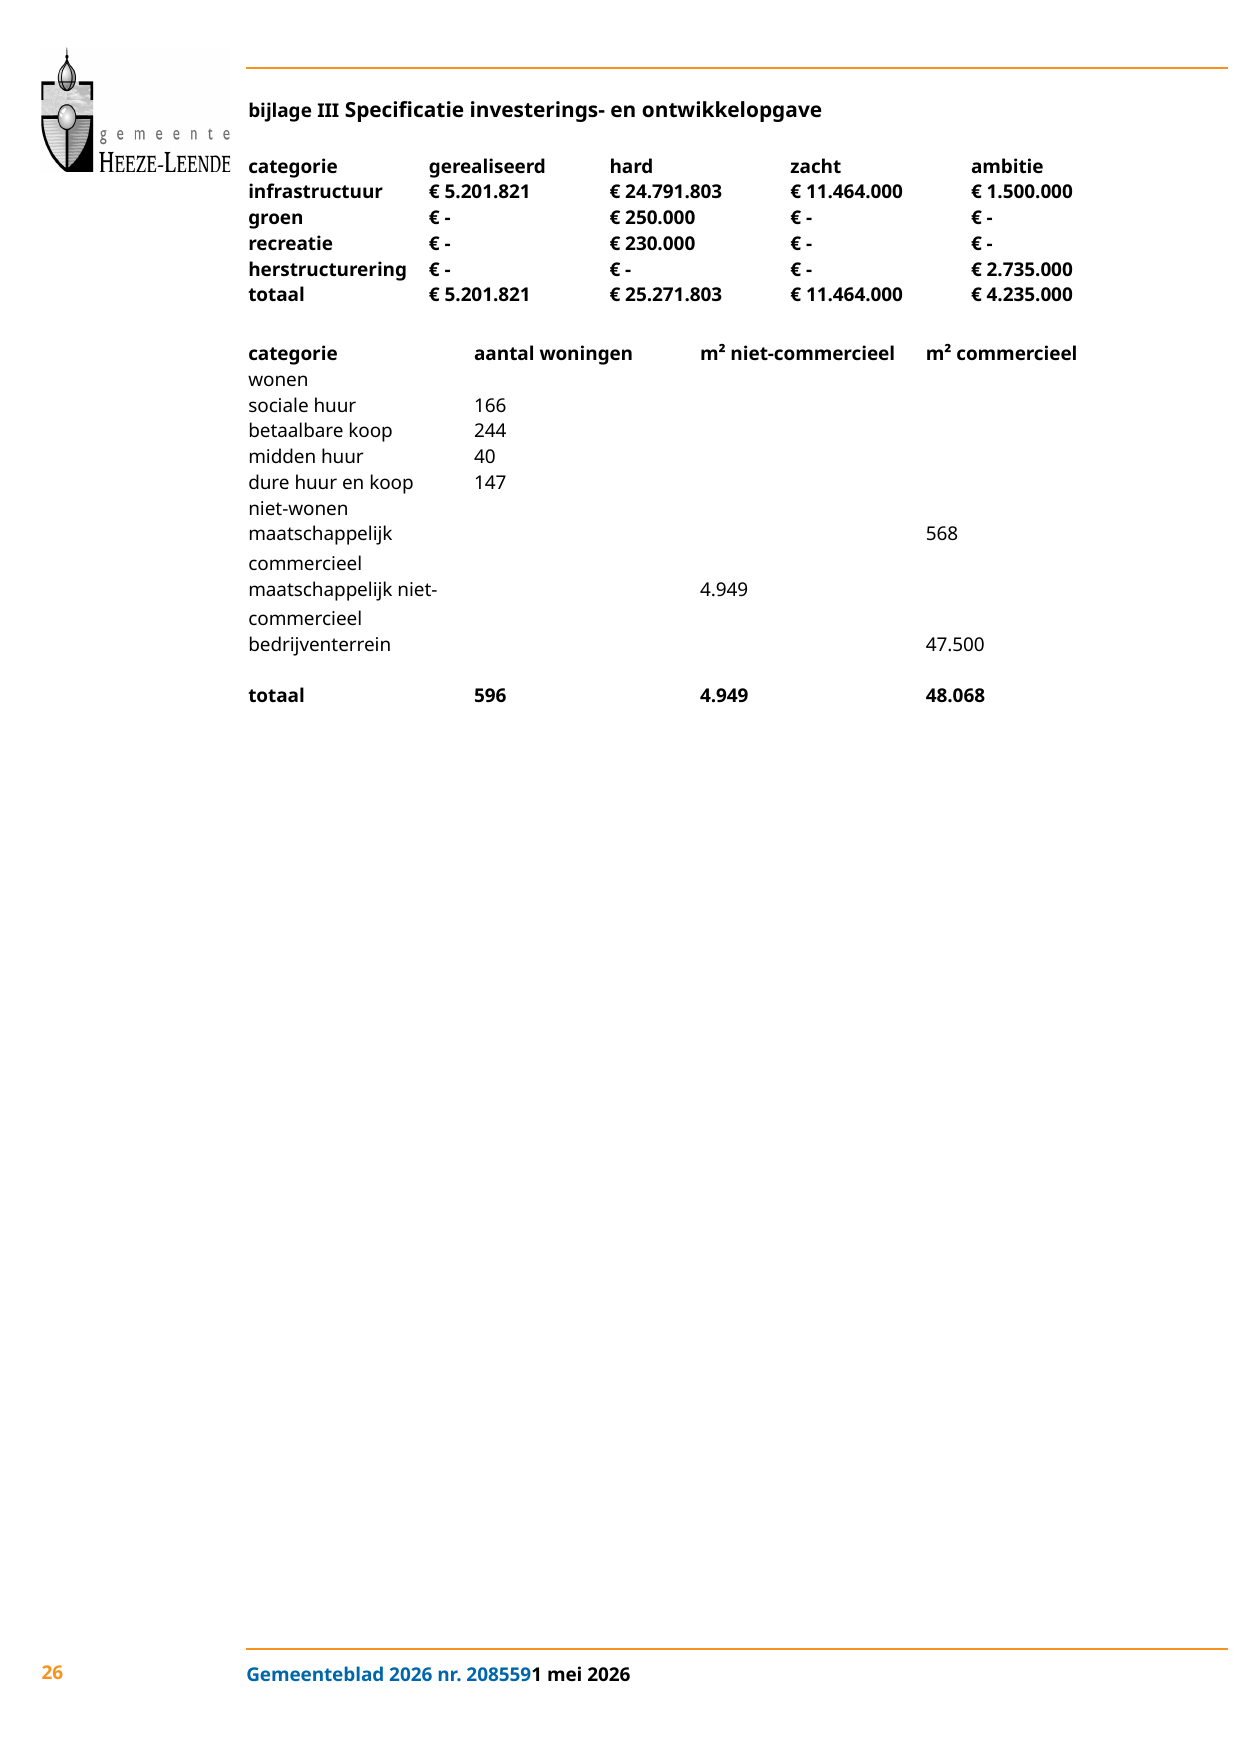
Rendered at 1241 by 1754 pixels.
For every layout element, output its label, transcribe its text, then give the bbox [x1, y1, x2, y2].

table_cell [700, 520, 926, 576]
table_cell [926, 576, 1152, 631]
table_cell 4.949 [700, 576, 926, 631]
table_cell € - [609, 256, 790, 282]
table_cell [700, 392, 926, 417]
table_cell midden huur [248, 443, 474, 469]
table_cell € 5.201.821 [429, 179, 609, 204]
table_cell [926, 443, 1152, 469]
table_cell dure huur en koop [248, 469, 474, 495]
table_cell € - [971, 230, 1152, 256]
table_header hard [609, 153, 790, 179]
table_cell bedrijventerrein [248, 631, 474, 657]
table_cell recreatie [248, 230, 429, 256]
table_cell € 1.500.000 [971, 179, 1152, 204]
table_cell infrastructuur [248, 179, 429, 204]
picture [41, 47, 231, 172]
table_cell 244 [474, 418, 700, 443]
table_header categorie [248, 340, 474, 366]
table_cell [700, 657, 926, 682]
table_cell 48.068 [926, 683, 1152, 708]
table_cell totaal [248, 282, 429, 307]
table_cell maatschappelijk commercieel [248, 520, 474, 576]
table_header aantal woningen [474, 340, 700, 366]
table_header m² niet-commercieel [700, 340, 926, 366]
table_cell € 11.464.000 [790, 282, 971, 307]
table_cell € - [790, 230, 971, 256]
table_cell 147 [474, 469, 700, 495]
table_cell [474, 631, 700, 657]
table_cell [474, 520, 700, 576]
table_cell [926, 418, 1152, 443]
table_cell € - [429, 256, 609, 282]
table_cell [926, 366, 1152, 392]
table_cell [926, 657, 1152, 682]
table_cell 596 [474, 683, 700, 708]
table_cell 47.500 [926, 631, 1152, 657]
table_cell 40 [474, 443, 700, 469]
table_header zacht [790, 153, 971, 179]
table_cell [700, 418, 926, 443]
table_cell niet-wonen [248, 495, 474, 520]
table_cell [474, 576, 700, 631]
table_cell groen [248, 205, 429, 230]
table_cell totaal [248, 683, 474, 708]
table_cell [700, 631, 926, 657]
table_cell [474, 657, 700, 682]
table_cell € 5.201.821 [429, 282, 609, 307]
table_cell [700, 495, 926, 520]
table_cell [700, 469, 926, 495]
table_cell € - [429, 230, 609, 256]
table_cell [926, 392, 1152, 417]
table_cell [700, 366, 926, 392]
table_cell betaalbare koop [248, 418, 474, 443]
table_cell [700, 443, 926, 469]
table_cell herstructurering [248, 256, 429, 282]
table_cell [926, 469, 1152, 495]
table_cell sociale huur [248, 392, 474, 417]
table_cell maatschappelijk niet-commercieel [248, 576, 474, 631]
table_cell [474, 366, 700, 392]
table_cell € - [971, 205, 1152, 230]
table_cell € 4.235.000 [971, 282, 1152, 307]
table_cell [474, 495, 700, 520]
table_header gerealiseerd [429, 153, 609, 179]
table_cell 166 [474, 392, 700, 417]
table_cell € 2.735.000 [971, 256, 1152, 282]
text bijlage III Specificatie investerings- en ontwikkelopgave [248, 95, 1152, 123]
table_cell € 24.791.803 [609, 179, 790, 204]
table_header m² commercieel [926, 340, 1152, 366]
table_cell € 230.000 [609, 230, 790, 256]
table_cell € - [429, 205, 609, 230]
table_cell [926, 495, 1152, 520]
table_header ambitie [971, 153, 1152, 179]
table_cell 568 [926, 520, 1152, 576]
table_cell € 25.271.803 [609, 282, 790, 307]
table_cell 4.949 [700, 683, 926, 708]
table_header categorie [248, 153, 429, 179]
table_cell € - [790, 256, 971, 282]
table_cell € 11.464.000 [790, 179, 971, 204]
table_cell € - [790, 205, 971, 230]
table_cell [248, 657, 474, 682]
table_cell € 250.000 [609, 205, 790, 230]
table_cell wonen [248, 366, 474, 392]
